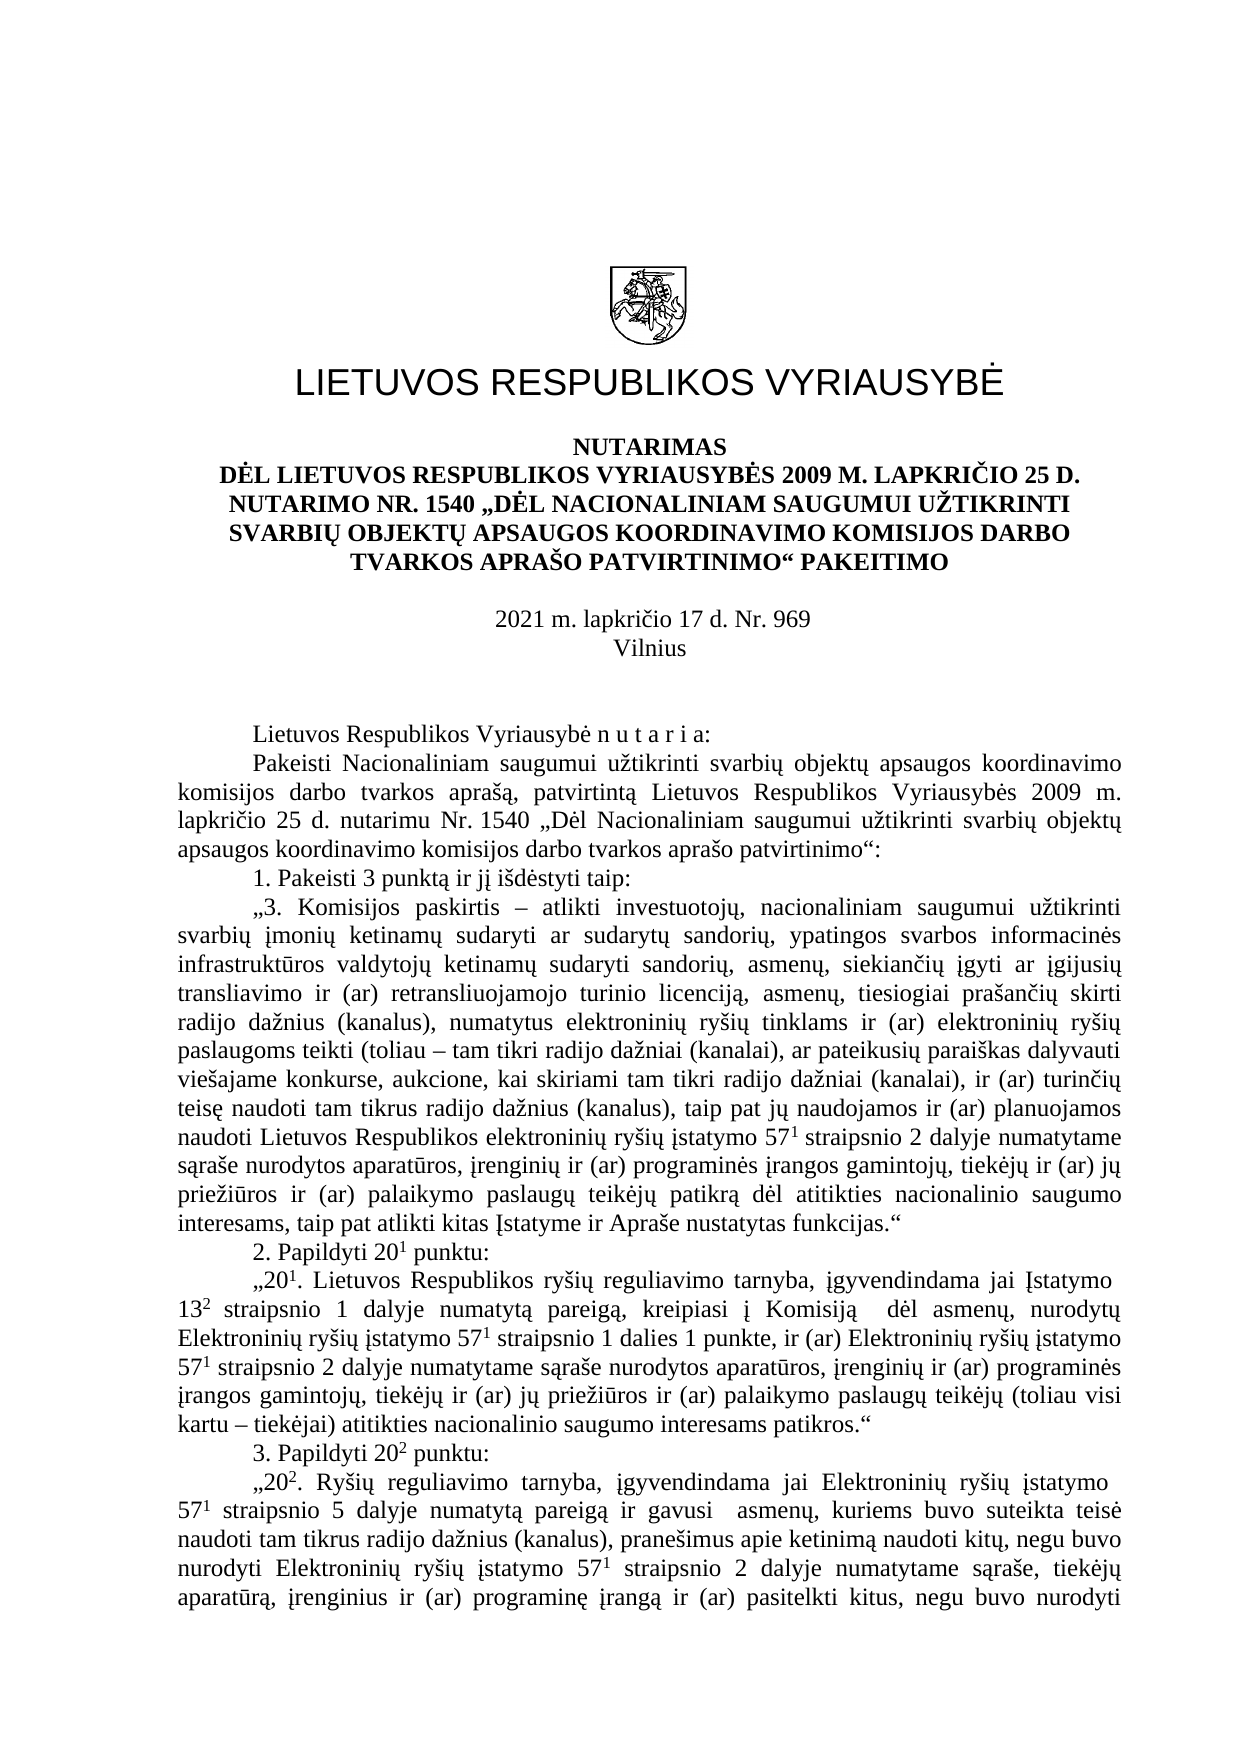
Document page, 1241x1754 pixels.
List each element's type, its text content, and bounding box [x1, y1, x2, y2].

text 1. Pakeisti 3 punktą ir jį išdėstyti taip: [177, 863, 1122, 892]
text Lietuvos Respublikos Vyriausybė n u t a r i a: [177, 719, 1122, 748]
text 3. Papildyti 202 punktu: [177, 1438, 1122, 1467]
text nutarimas [177, 432, 1122, 460]
text „3. Komisijos paskirtis – atlikti investuotojų, nacionaliniam saugumui užtikrinti svarbių įmonių ketinamų sudaryti ar sudarytų sandorių, ypatingos svarbos informacinės infrastruktūros valdytojų ketinamų sudaryti sandorių, asmenų, siekiančių įgyti ar įgijusių transliavimo ir (ar) retransliuojamojo turinio licenciją, asmenų, tiesiogiai prašančių skirti radijo dažnius (kanalus), numatytus elektroninių ryšių tinklams ir (ar) elektroninių ryšių paslaugoms teikti (toliau – tam tikri radijo dažniai (kanalai), ar pateikusių paraiškas dalyvauti viešajame konkurse, aukcione, kai skiriami tam tikri radijo dažniai (kanalai), ir (ar) turinčių teisę naudoti tam tikrus radijo dažnius (kanalus), taip pat jų naudojamos ir (ar) planuojamos naudoti Lietuvos Respublikos elektroninių ryšių įstatymo 571 straipsnio 2 dalyje numatytame sąraše nurodytos aparatūros, įrenginių ir (ar) programinės įrangos gamintojų, tiekėjų ir (ar) jų priežiūros ir (ar) palaikymo paslaugų teikėjų patikrą dėl atitikties nacionalinio saugumo interesams, taip pat atlikti kitas Įstatyme ir Apraše nustatytas funkcijas.“ [177, 892, 1122, 1237]
text 2. Papildyti 201 punktu: [177, 1237, 1122, 1265]
text 2021 m. lapkričio 17 d. Nr. 969 [177, 604, 1122, 633]
text Pakeisti Nacionaliniam saugumui užtikrinti svarbių objektų apsaugos koordinavimo komisijos darbo tvarkos aprašą, patvirtintą Lietuvos Respublikos Vyriausybės 2009 m. lapkričio 25 d. nutarimu Nr. 1540 „Dėl Nacionaliniam saugumui užtikrinti svarbių objektų apsaugos koordinavimo komisijos darbo tvarkos aprašo patvirtinimo“: [177, 748, 1122, 863]
text Lietuvos Respublikos Vyriausybė [177, 360, 1122, 403]
text DĖL LIETUVOS RESPUBLIKOS VYRIAUSYBĖS 2009 m. lapkričio 25 D. NUTARIMO NR. 1540 „DĖL NACIONALINIAM SAUGUMUI UŽTIKRINTI SVARBIŲ OBJEKTŲ APSAUGOS KOORDINAVIMO KOMISIJOS DARBO TVARKOS APRAŠO PATVIRTINIMO“ PAKEITIMO [177, 460, 1122, 575]
text „201. Lietuvos Respublikos ryšių reguliavimo tarnyba, įgyvendindama jai Įstatymo 132 straipsnio 1 dalyje numatytą pareigą, kreipiasi į Komisiją dėl asmenų, nurodytų Elektroninių ryšių įstatymo 571 straipsnio 1 dalies 1 punkte, ir (ar) Elektroninių ryšių įstatymo 571 straipsnio 2 dalyje numatytame sąraše nurodytos aparatūros, įrenginių ir (ar) programinės įrangos gamintojų, tiekėjų ir (ar) jų priežiūros ir (ar) palaikymo paslaugų teikėjų (toliau visi kartu – tiekėjai) atitikties nacionalinio saugumo interesams patikros.“ [177, 1265, 1122, 1438]
text „202. Ryšių reguliavimo tarnyba, įgyvendindama jai Elektroninių ryšių įstatymo 571 straipsnio 5 dalyje numatytą pareigą ir gavusi asmenų, kuriems buvo suteikta teisė naudoti tam tikrus radijo dažnius (kanalus), pranešimus apie ketinimą naudoti kitų, negu buvo nurodyti Elektroninių ryšių įstatymo 571 straipsnio 2 dalyje numatytame sąraše, tiekėjų aparatūrą, įrenginius ir (ar) programinę įrangą ir (ar) pasitelkti kitus, negu buvo nurodyti [177, 1467, 1122, 1610]
text Vilnius [177, 633, 1122, 662]
